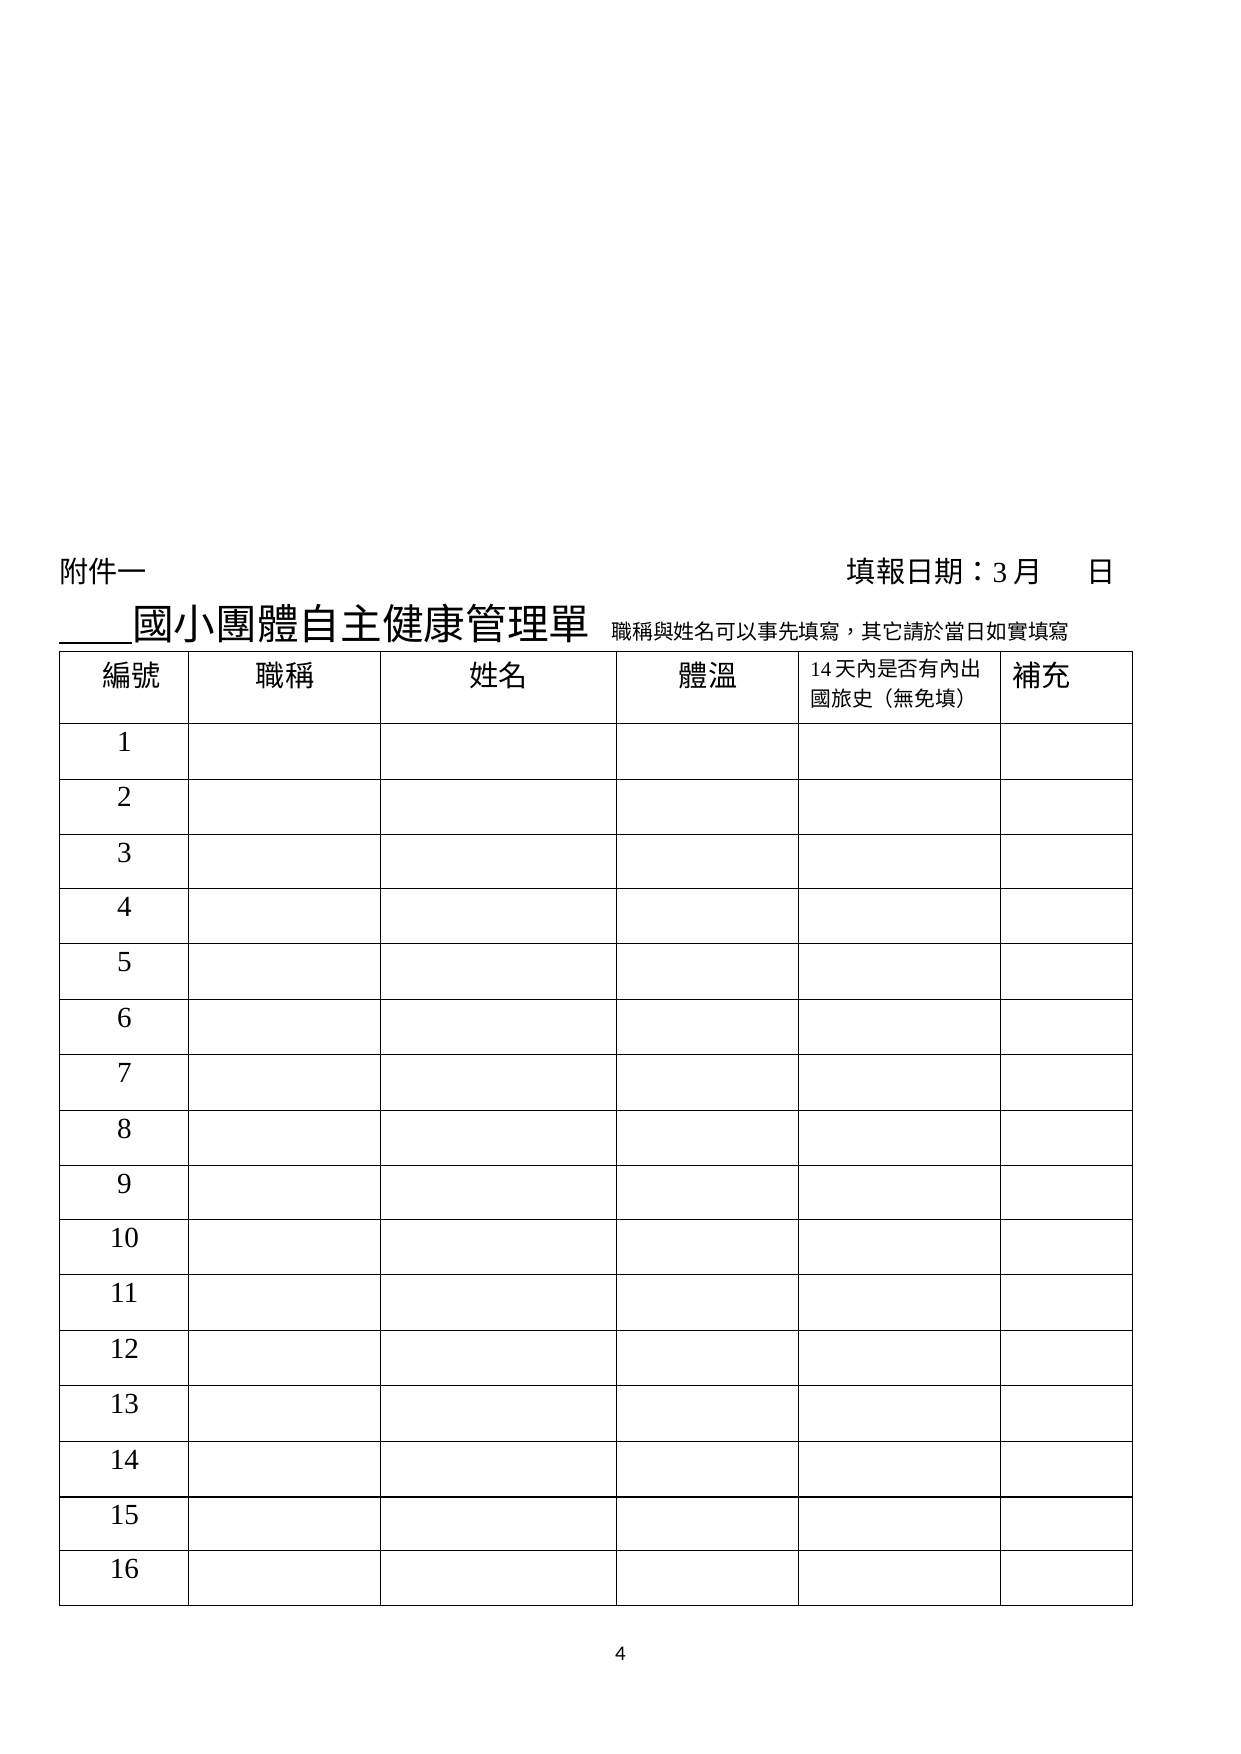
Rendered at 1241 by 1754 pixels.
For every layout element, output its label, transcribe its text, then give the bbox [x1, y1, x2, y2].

table_cell [1001, 1055, 1132, 1110]
table_cell [617, 1166, 798, 1219]
table_cell [189, 1331, 380, 1385]
table_cell [1001, 1166, 1132, 1219]
table_cell 13 [60, 1386, 188, 1441]
table_cell [1001, 889, 1132, 943]
table_header 職稱 [189, 652, 380, 723]
table_cell [1001, 724, 1132, 778]
table_cell [617, 889, 798, 943]
table_cell [799, 1111, 1000, 1165]
table_cell [617, 1386, 798, 1441]
table_cell [189, 889, 380, 943]
table_cell [189, 1275, 380, 1330]
table_header 姓名 [381, 652, 616, 723]
table_cell [381, 1498, 616, 1550]
table_cell [617, 1055, 798, 1110]
table_cell [799, 944, 1000, 999]
table_cell [189, 1551, 380, 1605]
table_cell [189, 944, 380, 999]
table_cell [189, 1498, 380, 1550]
table_cell [381, 1331, 616, 1385]
table_cell [189, 1000, 380, 1054]
table_cell [617, 780, 798, 834]
table_cell [617, 1551, 798, 1605]
table_cell [799, 835, 1000, 888]
table_cell [799, 1442, 1000, 1496]
table_cell [799, 1275, 1000, 1330]
table_cell [381, 1551, 616, 1605]
table_cell [1001, 1498, 1132, 1550]
table_cell [381, 835, 616, 888]
table_cell [1001, 835, 1132, 888]
table_cell [381, 889, 616, 943]
table_cell [1001, 1220, 1132, 1274]
table_cell 10 [60, 1220, 188, 1274]
table_cell [1001, 1275, 1132, 1330]
table_cell [1001, 944, 1132, 999]
table_cell [189, 1111, 380, 1165]
table_cell 11 [60, 1275, 188, 1330]
table_cell [189, 724, 380, 778]
table_cell [1001, 780, 1132, 834]
table_cell [1001, 1551, 1132, 1605]
table_cell [381, 1166, 616, 1219]
table_cell [189, 1442, 380, 1496]
table_cell [799, 1166, 1000, 1219]
table_cell [799, 1000, 1000, 1054]
text 國小團體自主健康管理單 職稱與姓名可以事先填寫，其它請於當日如實填寫 [59, 591, 1181, 651]
table_cell 9 [60, 1166, 188, 1219]
table_cell [799, 1331, 1000, 1385]
table_cell 4 [60, 889, 188, 943]
table_cell 16 [60, 1551, 188, 1605]
table_cell [617, 1000, 798, 1054]
table_cell 6 [60, 1000, 188, 1054]
table_cell [1001, 1386, 1132, 1441]
table_header 編號 [60, 652, 188, 723]
table_cell [189, 1055, 380, 1110]
table_cell [381, 1275, 616, 1330]
table_header 補充 [1001, 652, 1132, 723]
table_cell [381, 1386, 616, 1441]
table_cell [381, 1442, 616, 1496]
table_cell [617, 1498, 798, 1550]
table_cell [799, 724, 1000, 778]
table_cell [189, 1386, 380, 1441]
table_cell [1001, 1000, 1132, 1054]
table_cell 15 [60, 1498, 188, 1550]
table_cell [799, 1220, 1000, 1274]
table_cell [381, 944, 616, 999]
table_cell [189, 1220, 380, 1274]
table_cell 1 [60, 724, 188, 778]
table_cell [617, 1111, 798, 1165]
table_cell [799, 1386, 1000, 1441]
table_cell [617, 1442, 798, 1496]
table_cell [799, 889, 1000, 943]
table_cell [189, 1166, 380, 1219]
table_cell [381, 780, 616, 834]
table_cell [381, 1055, 616, 1110]
table_cell [381, 1111, 616, 1165]
table_cell [189, 835, 380, 888]
table_cell [381, 724, 616, 778]
table_cell [617, 1220, 798, 1274]
table_cell [381, 1220, 616, 1274]
table_cell [799, 780, 1000, 834]
table_cell [1001, 1442, 1132, 1496]
table_cell 8 [60, 1111, 188, 1165]
table_cell [617, 944, 798, 999]
text 附件一 填報日期：3月 日 [59, 549, 1181, 591]
table_cell 14 [60, 1442, 188, 1496]
table_header 14天內是否有內出國旅史（無免填） [799, 652, 1000, 723]
table_cell [1001, 1331, 1132, 1385]
table_cell 2 [60, 780, 188, 834]
table_cell [617, 1275, 798, 1330]
table_cell [617, 724, 798, 778]
table_cell [799, 1498, 1000, 1550]
table_cell [381, 1000, 616, 1054]
table_cell [617, 1331, 798, 1385]
table_cell [189, 780, 380, 834]
table_cell 7 [60, 1055, 188, 1110]
table_cell 12 [60, 1331, 188, 1385]
table_cell [1001, 1111, 1132, 1165]
table_cell [617, 835, 798, 888]
table_cell 3 [60, 835, 188, 888]
table_header 體溫 [617, 652, 798, 723]
table_cell 5 [60, 944, 188, 999]
table_cell [799, 1551, 1000, 1605]
table_cell [799, 1055, 1000, 1110]
